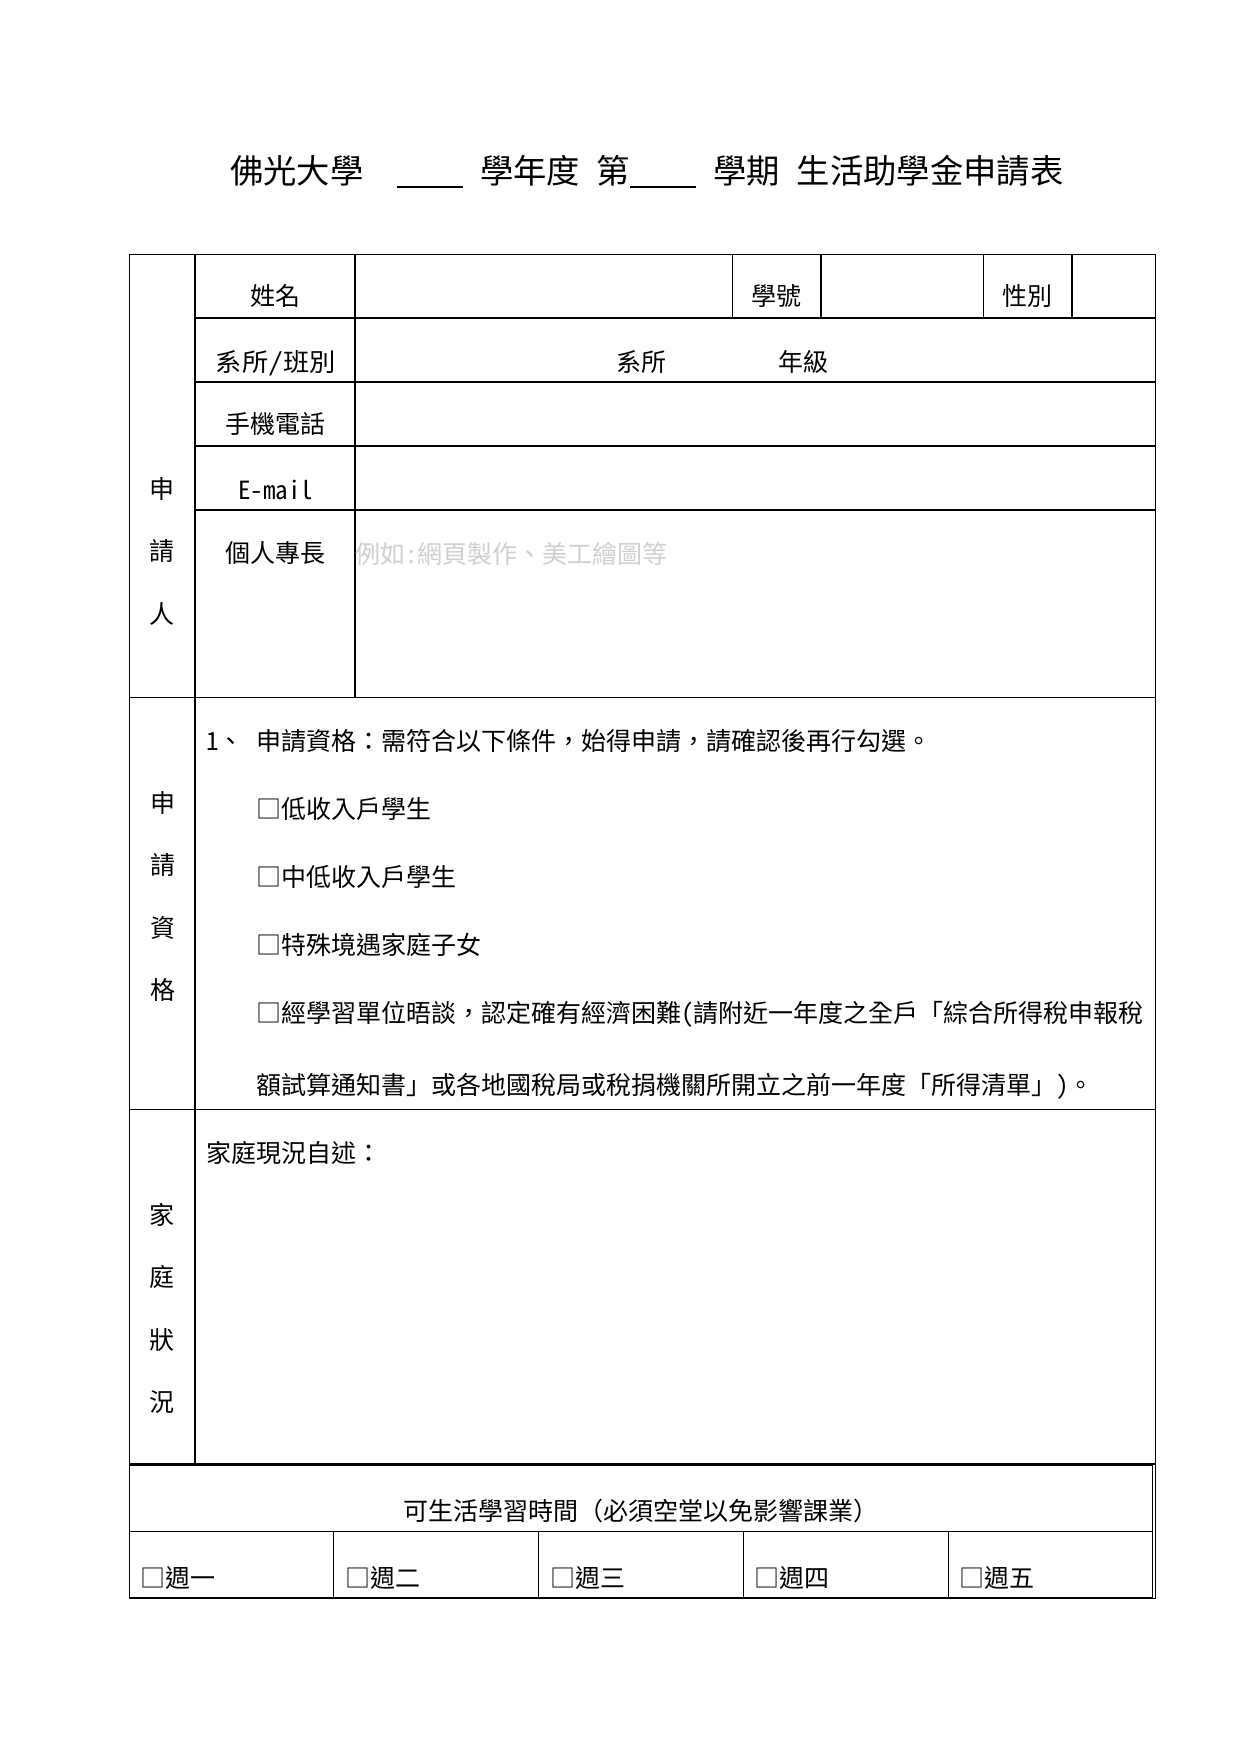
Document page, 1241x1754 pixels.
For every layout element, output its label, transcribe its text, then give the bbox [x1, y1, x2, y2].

table_header 申請人 [130, 255, 194, 697]
table_cell 申請資格 [130, 698, 194, 1109]
table_cell 申請資格：需符合以下條件，始得申請，請確認後再行勾選。 □低收入戶學生 □中低收入戶學生 □特殊境遇家庭子女 □經學習單位晤談，認定確有經濟困難(請附近一年度之全戶「綜合所得稅申報稅額試算通知書」或各地國稅局或稅捐機關所開立之前一年度「所得清單」)。 [196, 698, 1155, 1109]
table_cell 系所 年級 [356, 319, 1155, 381]
subtitle 佛光大學 學年度 第 學期 生活助學金申請表 [171, 127, 1122, 189]
table_header [356, 255, 732, 317]
table_header 姓名 [196, 255, 354, 317]
table_cell 例如:網頁製作、美工繪圖等 [356, 511, 1155, 697]
table_header 學號 [733, 255, 820, 317]
table_cell □週四 [744, 1532, 948, 1597]
table_cell □週三 [539, 1532, 743, 1597]
table_cell □週一 [130, 1532, 333, 1597]
table_cell 家庭現況自述： [196, 1110, 1155, 1463]
table_cell [356, 383, 1155, 445]
table_header [822, 255, 983, 317]
table_cell [356, 447, 1155, 509]
table_header 可生活學習時間（必須空堂以免影響課業） [130, 1466, 1152, 1531]
table_cell 家庭狀況 [130, 1110, 194, 1463]
table_cell E-mail [196, 447, 354, 509]
table_header [1073, 255, 1155, 317]
table_cell 個人專長 [196, 511, 354, 697]
table_cell 系所/班別 [196, 319, 354, 381]
table_cell 手機電話 [196, 383, 354, 445]
table_header 性別 [984, 255, 1071, 317]
table_cell □週二 [334, 1532, 538, 1597]
table_cell □週五 [949, 1532, 1152, 1597]
